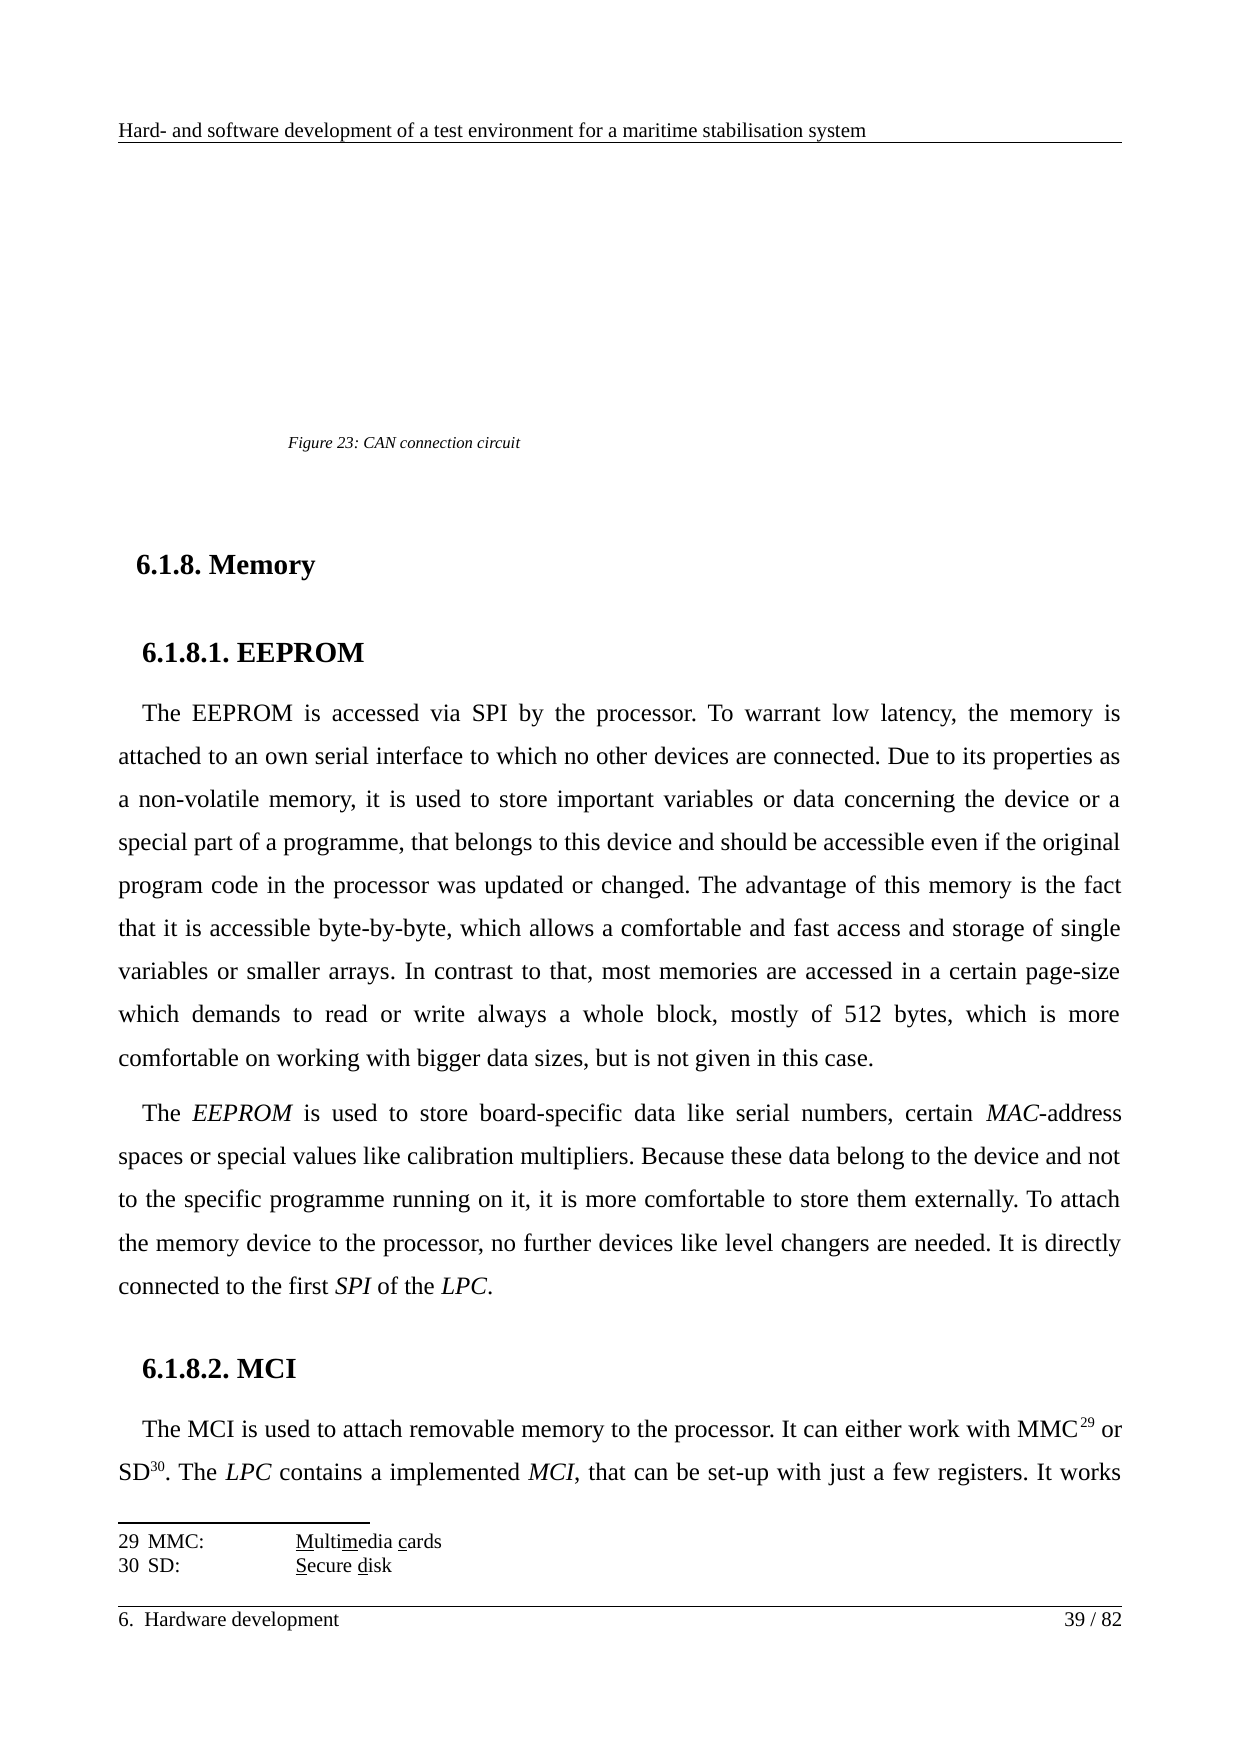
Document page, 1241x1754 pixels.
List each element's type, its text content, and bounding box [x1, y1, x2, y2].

subtitle EEPROM [118, 635, 1122, 668]
subtitle MCI [118, 1351, 1122, 1385]
subtitle Memory [118, 547, 1122, 581]
text MMC: Multimedia cards [118, 1529, 1122, 1553]
text Figure 23: CAN connection circuit [288, 189, 952, 452]
text The EEPROM is used to store board-specific data like serial numbers, certain MAC-address spaces or special values like calibration multipliers. Because these data belong to the device and not to the specific programme running on it, it is more comfortable to store them externally. To attach the memory device to the processor, no further devices like level changers are needed. It is directly connected to the first SPI of the LPC. [118, 1098, 1122, 1299]
text The EEPROM is accessed via SPI by the processor. To warrant low latency, the memory is attached to an own serial interface to which no other devices are connected. Due to its properties as a non-volatile memory, it is used to store important variables or data concerning the device or a special part of a programme, that belongs to this device and should be accessible even if the original program code in the processor was updated or changed. The advantage of this memory is the fact that it is accessible byte-by-byte, which allows a comfortable and fast access and storage of single variables or smaller arrays. In contrast to that, most memories are accessed in a certain page-size which demands to read or write always a whole block, mostly of 512 bytes, which is more comfortable on working with bigger data sizes, but is not given in this case. [118, 698, 1122, 1071]
text The MCI is used to attach removable memory to the processor. It can either work with MMC or SD. The LPC contains a implemented MCI, that can be set-up with just a few registers. It works [118, 1414, 1122, 1486]
text SD: Secure disk [118, 1553, 1122, 1577]
